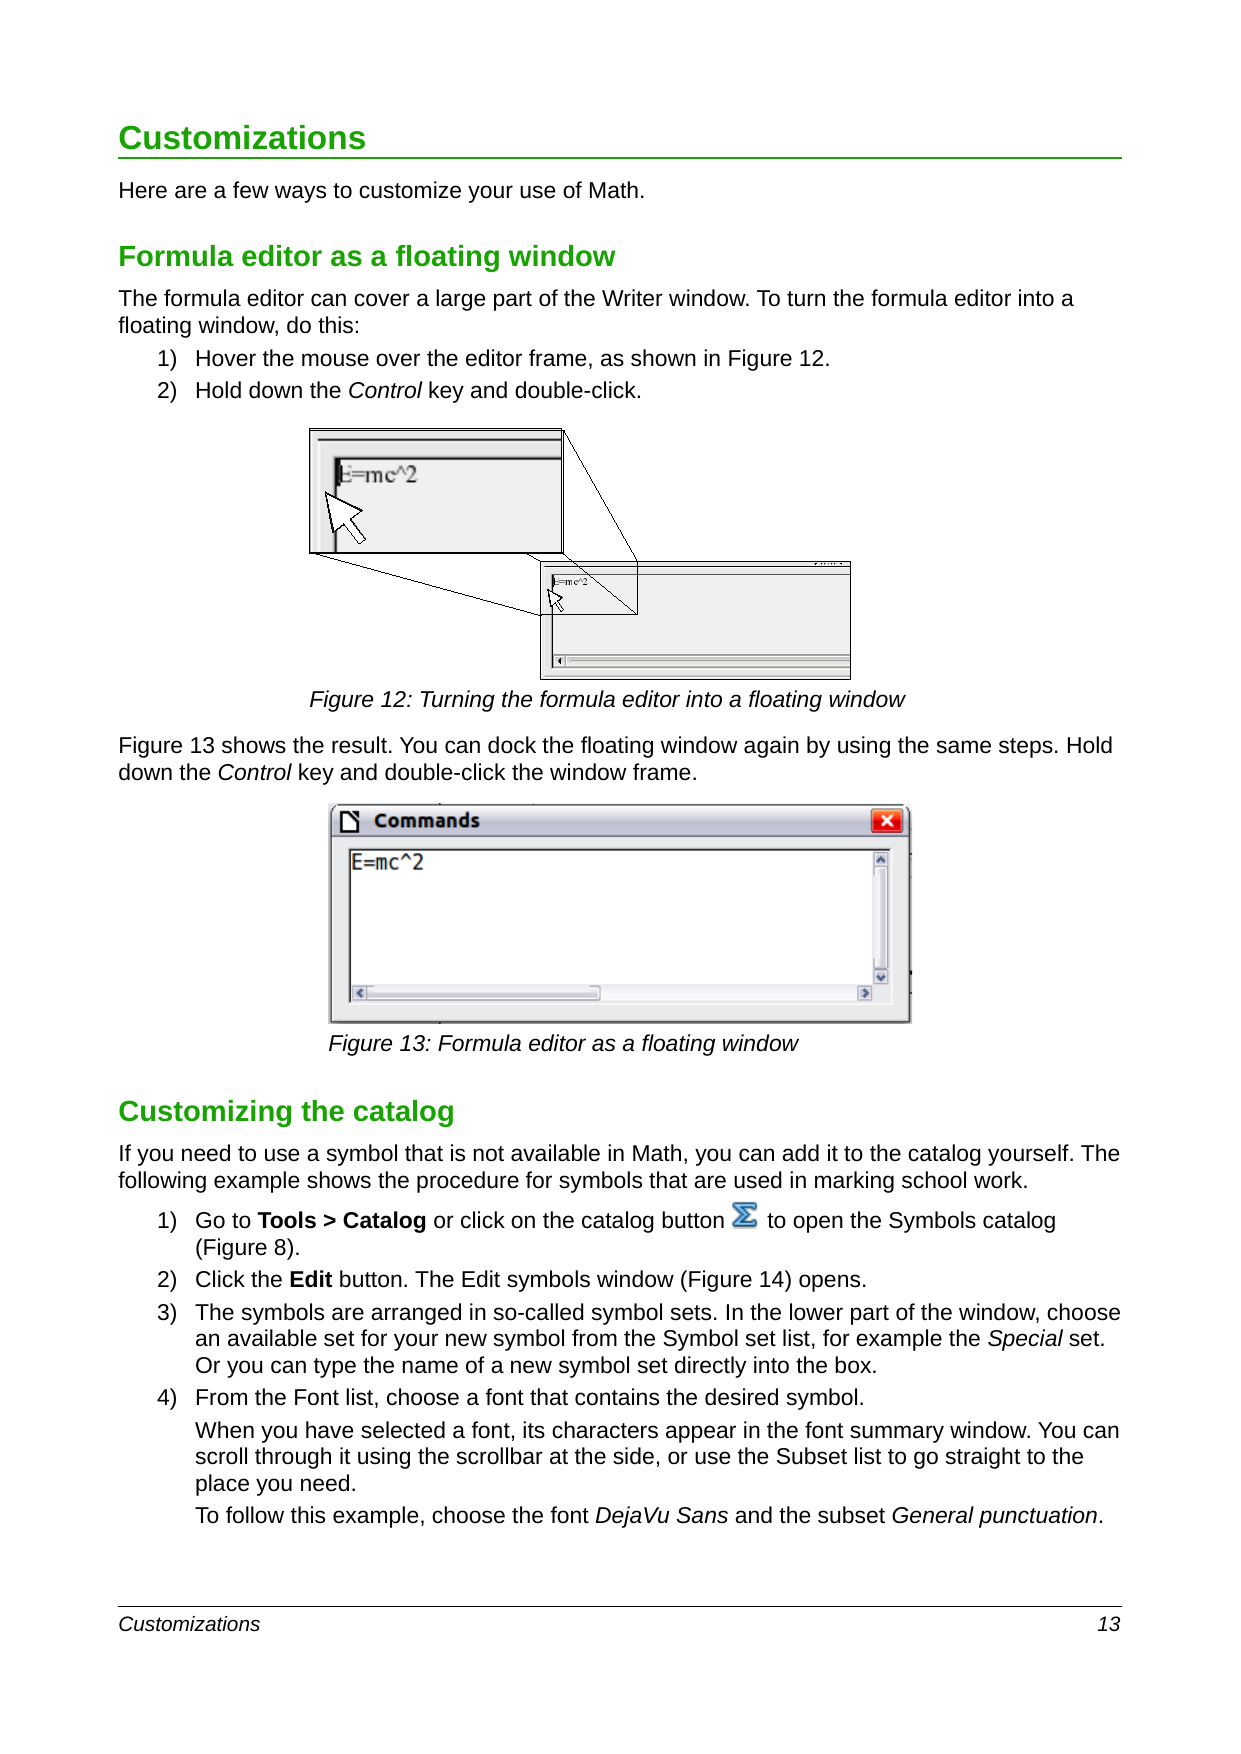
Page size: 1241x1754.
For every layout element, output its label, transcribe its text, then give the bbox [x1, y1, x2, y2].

picture [541, 562, 850, 679]
picture [541, 562, 637, 614]
subtitle Formula editor as a floating window [118, 239, 1122, 273]
list From the Font list, choose a font that contains the desired symbol. [177, 1384, 1122, 1411]
list If you need to use a symbol that is not available in Math, you can add it to the catalog yourself. The following example shows the procedure for symbols that are used in marking school work. [118, 1140, 1122, 1193]
list Click the Edit button. The Edit symbols window (Figure 14) opens. [177, 1266, 1122, 1293]
text Figure 13: Formula editor as a floating window [328, 1030, 912, 1056]
picture [328, 803, 913, 1024]
list The formula editor can cover a large part of the Writer window. To turn the formula editor into a floating window, do this: [118, 285, 1122, 338]
list Hover the mouse over the editor frame, as shown in Figure 12. [177, 344, 1122, 371]
list Go to Tools > Catalog or click on the catalog button to open the Symbols catalog (Figure 8). [177, 1199, 1122, 1260]
list To follow this example, choose the font DejaVu Sans and the subset General punctuation. [195, 1502, 1122, 1528]
picture [310, 431, 561, 552]
list Hold down the Control key and double-click. [177, 377, 1122, 403]
picture [731, 1199, 761, 1229]
list The symbols are arranged in so-called symbol sets. In the lower part of the window, choose an available set for your new symbol from the Symbol set list, for example the Special set. Or you can type the name of a new symbol set directly into the box. [177, 1299, 1122, 1378]
text Figure 13 shows the result. You can dock the floating window again by using the same steps. Hold down the Control key and double-click the window frame. [118, 732, 1122, 785]
list When you have selected a font, its characters appear in the font summary window. You can scroll through it using the scrollbar at the side, or use the Subset list to go straight to the place you need. [195, 1417, 1122, 1496]
text Here are a few ways to customize your use of Math. [118, 177, 1122, 204]
text Figure 12: Turning the formula editor into a floating window [309, 686, 931, 713]
subtitle Customizations [118, 118, 1122, 157]
subtitle Customizing the catalog [118, 1094, 1122, 1128]
